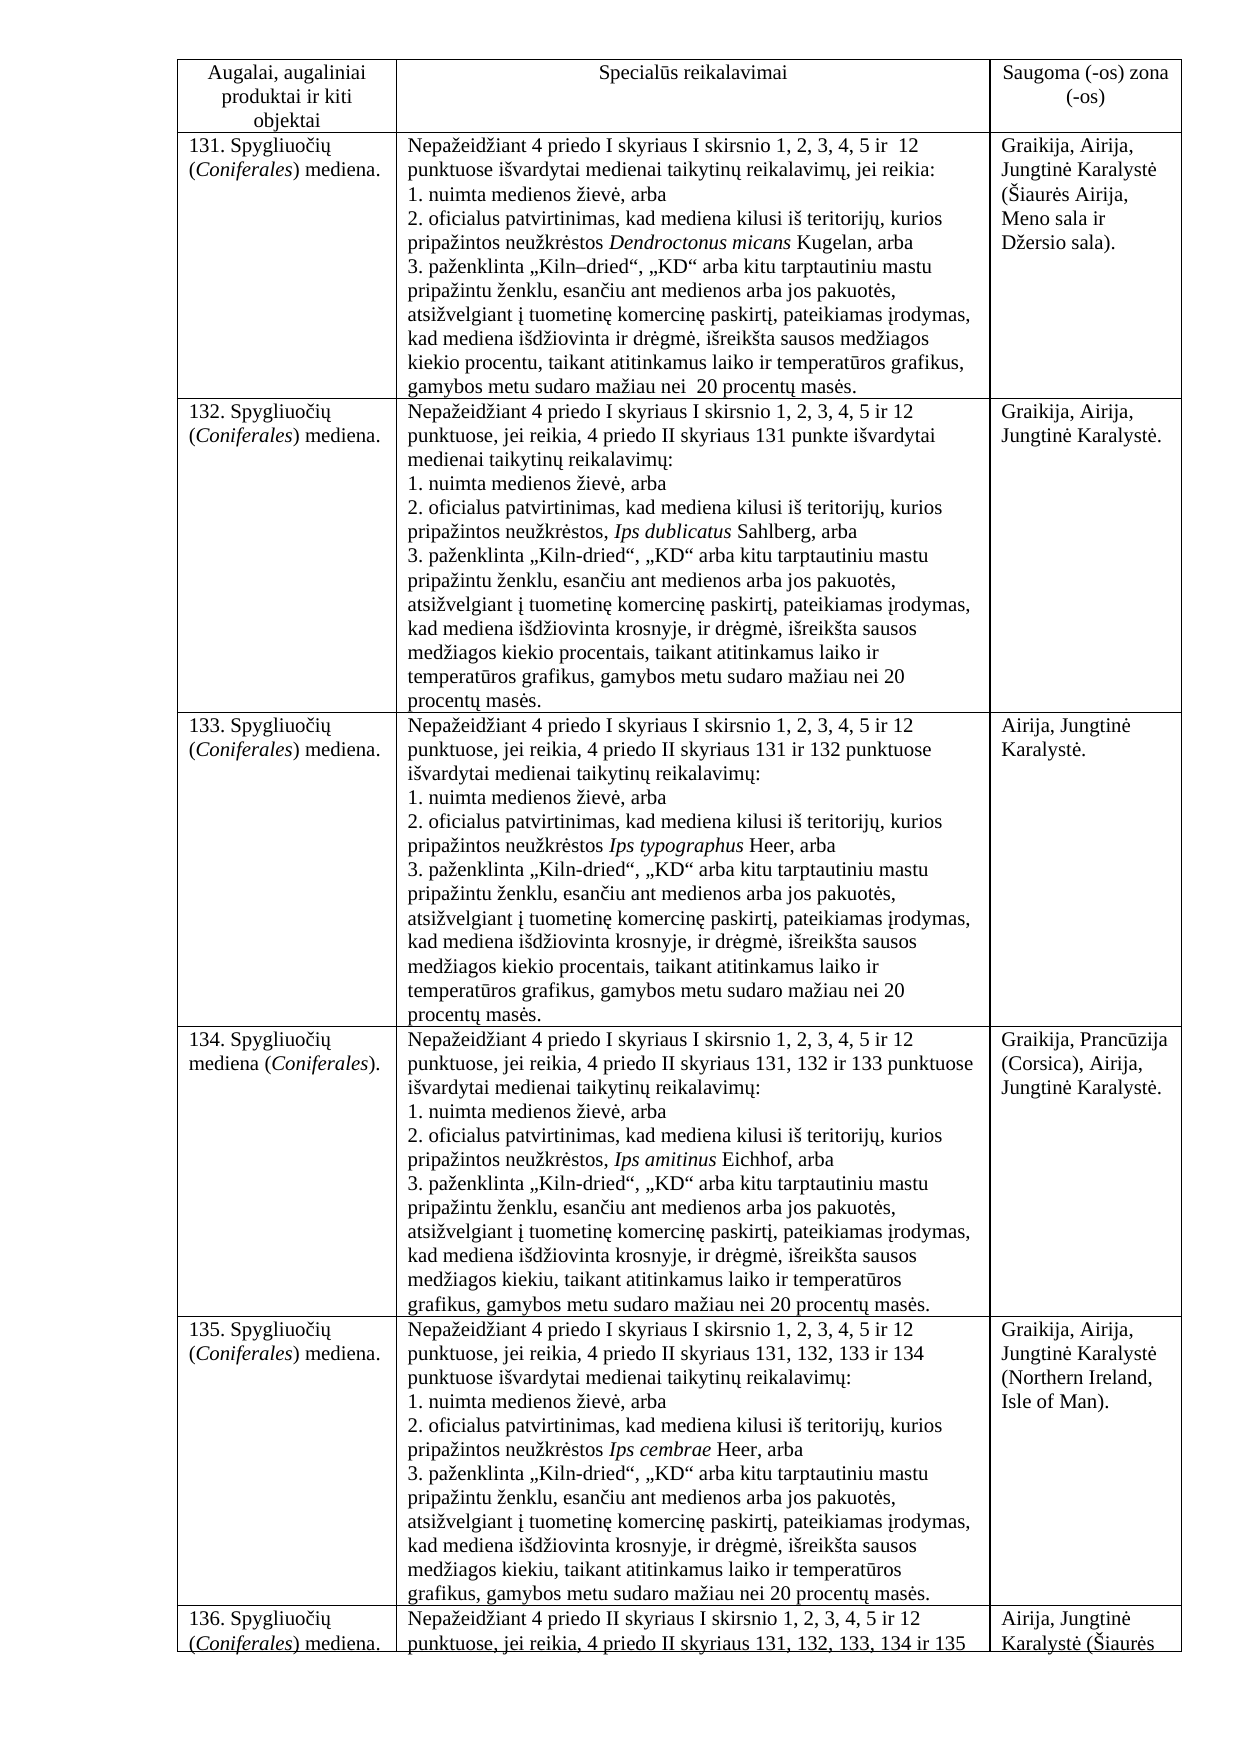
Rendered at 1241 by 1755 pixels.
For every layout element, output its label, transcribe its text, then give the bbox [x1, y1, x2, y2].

table_cell Nepažeidžiant 4 priedo I skyriaus I skirsnio 1, 2, 3, 4, 5 ir 12 punktuose, jei reikia, 4 priedo II skyriaus 131, 132, 133 ir 134 punktuose išvardytai medienai taikytinų reikalavimų: 1. nuimta medienos žievė, arba 2. oficialus patvirtinimas, kad mediena kilusi iš teritorijų, kurios pripažintos neužkrėstos Ips cembrae Heer, arba 3. paženklinta „Kiln-dried“, „KD“ arba kitu tarptautiniu mastu pripažintu ženklu, esančiu ant medienos arba jos pakuotės, atsižvelgiant į tuometinę komercinę paskirtį, pateikiamas įrodymas, kad mediena išdžiovinta krosnyje, ir drėgmė, išreikšta sausos medžiagos kiekiu, taikant atitinkamus laiko ir temperatūros grafikus, gamybos metu sudaro mažiau nei 20 procentų masės. [397, 1317, 989, 1605]
table_cell 132. Spygliuočių (Coniferales) mediena. [178, 399, 396, 712]
table_cell Nepažeidžiant 4 priedo I skyriaus I skirsnio 1, 2, 3, 4, 5 ir 12 punktuose, jei reikia, 4 priedo II skyriaus 131 punkte išvardytai medienai taikytinų reikalavimų: 1. nuimta medienos žievė, arba 2. oficialus patvirtinimas, kad mediena kilusi iš teritorijų, kurios pripažintos neužkrėstos, Ips dublicatus Sahlberg, arba 3. paženklinta „Kiln-dried“, „KD“ arba kitu tarptautiniu mastu pripažintu ženklu, esančiu ant medienos arba jos pakuotės, atsižvelgiant į tuometinę komercinę paskirtį, pateikiamas įrodymas, kad mediena išdžiovinta krosnyje, ir drėgmė, išreikšta sausos medžiagos kiekio procentais, taikant atitinkamus laiko ir temperatūros grafikus, gamybos metu sudaro mažiau nei 20 procentų masės. [397, 399, 989, 712]
table_cell Nepažeidžiant 4 priedo I skyriaus I skirsnio 1, 2, 3, 4, 5 ir 12 punktuose, jei reikia, 4 priedo II skyriaus 131 ir 132 punktuose išvardytai medienai taikytinų reikalavimų: 1. nuimta medienos žievė, arba 2. oficialus patvirtinimas, kad mediena kilusi iš teritorijų, kurios pripažintos neužkrėstos Ips typographus Heer, arba 3. paženklinta „Kiln-dried“, „KD“ arba kitu tarptautiniu mastu pripažintu ženklu, esančiu ant medienos arba jos pakuotės, atsižvelgiant į tuometinę komercinę paskirtį, pateikiamas įrodymas, kad mediena išdžiovinta krosnyje, ir drėgmė, išreikšta sausos medžiagos kiekio procentais, taikant atitinkamus laiko ir temperatūros grafikus, gamybos metu sudaro mažiau nei 20 procentų masės. [397, 713, 989, 1026]
table_cell Airija, Jungtinė Karalystė (Šiaurės Airija, Meno sala). [991, 1606, 1181, 1651]
table_cell Nepažeidžiant 4 priedo I skyriaus I skirsnio 1, 2, 3, 4, 5 ir 12 punktuose, jei reikia, 4 priedo II skyriaus 131, 132 ir 133 punktuose išvardytai medienai taikytinų reikalavimų: 1. nuimta medienos žievė, arba 2. oficialus patvirtinimas, kad mediena kilusi iš teritorijų, kurios pripažintos neužkrėstos, Ips amitinus Eichhof, arba 3. paženklinta „Kiln-dried“, „KD“ arba kitu tarptautiniu mastu pripažintu ženklu, esančiu ant medienos arba jos pakuotės, atsižvelgiant į tuometinę komercinę paskirtį, pateikiamas įrodymas, kad mediena išdžiovinta krosnyje, ir drėgmė, išreikšta sausos medžiagos kiekiu, taikant atitinkamus laiko ir temperatūros grafikus, gamybos metu sudaro mažiau nei 20 procentų masės. [397, 1027, 989, 1316]
table_cell 131. Spygliuočių (Coniferales) mediena. [178, 133, 396, 398]
table_cell Graikija, Prancūzija (Corsica), Airija, Jungtinė Karalystė. [991, 1027, 1181, 1316]
table_cell Graikija, Airija, Jungtinė Karalystė. [991, 399, 1181, 712]
table_cell Nepažeidžiant 4 priedo I skyriaus I skirsnio 1, 2, 3, 4, 5 ir 12 punktuose išvardytai medienai taikytinų reikalavimų, jei reikia: 1. nuimta medienos žievė, arba 2. oficialus patvirtinimas, kad mediena kilusi iš teritorijų, kurios pripažintos neužkrėstos Dendroctonus micans Kugelan, arba 3. paženklinta „Kiln–dried“, „KD“ arba kitu tarptautiniu mastu pripažintu ženklu, esančiu ant medienos arba jos pakuotės, atsižvelgiant į tuometinę komercinę paskirtį, pateikiamas įrodymas, kad mediena išdžiovinta ir drėgmė, išreikšta sausos medžiagos kiekio procentu, taikant atitinkamus laiko ir temperatūros grafikus, gamybos metu sudaro mažiau nei 20 procentų masės. [397, 133, 989, 398]
table_cell 135. Spygliuočių (Coniferales) mediena. [178, 1317, 396, 1605]
table_header Specialūs reikalavimai [397, 60, 989, 132]
table_cell Airija, Jungtinė Karalystė. [991, 713, 1181, 1026]
table_cell Graikija, Airija, Jungtinė Karalystė (Šiaurės Airija, Meno sala ir Džersio sala). [991, 133, 1181, 398]
table_header Saugoma (-os) zona (-os) [991, 60, 1181, 132]
table_cell Graikija, Airija, Jungtinė Karalystė (Northern Ireland, Isle of Man). [991, 1317, 1181, 1605]
table_cell Nepažeidžiant 4 priedo II skyriaus I skirsnio 1, 2, 3, 4, 5 ir 12 punktuose, jei reikia, 4 priedo II skyriaus 131, 132, 133, 134 ir 135 punktuose išvardytai medienai taikytinų reikalavimų: 1. nuimta medienos žievė, arba 2. oficialus patvirtinimas, kad mediena kilusi iš teritorijų, kurios pripažintos neužkrėstos Ips sexdentatus Boerner, arba 3. paženklinta „Kiln-dried“, „KD“ arba kitu tarptautiniu mastu pripažintu ženklu, esančiu ant medienos arba jos pakuotės, atsižvelgiant į tuometinę komercinę paskirtį, pateikiamas įrodymas, kad mediena išdžiovinta krosnyje, ir drėgmė, išreikšta sausos medžiagos kiekiu, taikant atitinkamus laiko ir temperatūros grafikus, gamybos metu sudaro mažiau nei 20 procentų masės. [397, 1606, 989, 1651]
table_cell 133. Spygliuočių (Coniferales) mediena. [178, 713, 396, 1026]
table_cell 136. Spygliuočių (Coniferales) mediena. [178, 1606, 396, 1651]
table_cell 134. Spygliuočių mediena (Coniferales). [178, 1027, 396, 1316]
table_header Augalai, augaliniai produktai ir kiti objektai [178, 60, 396, 132]
